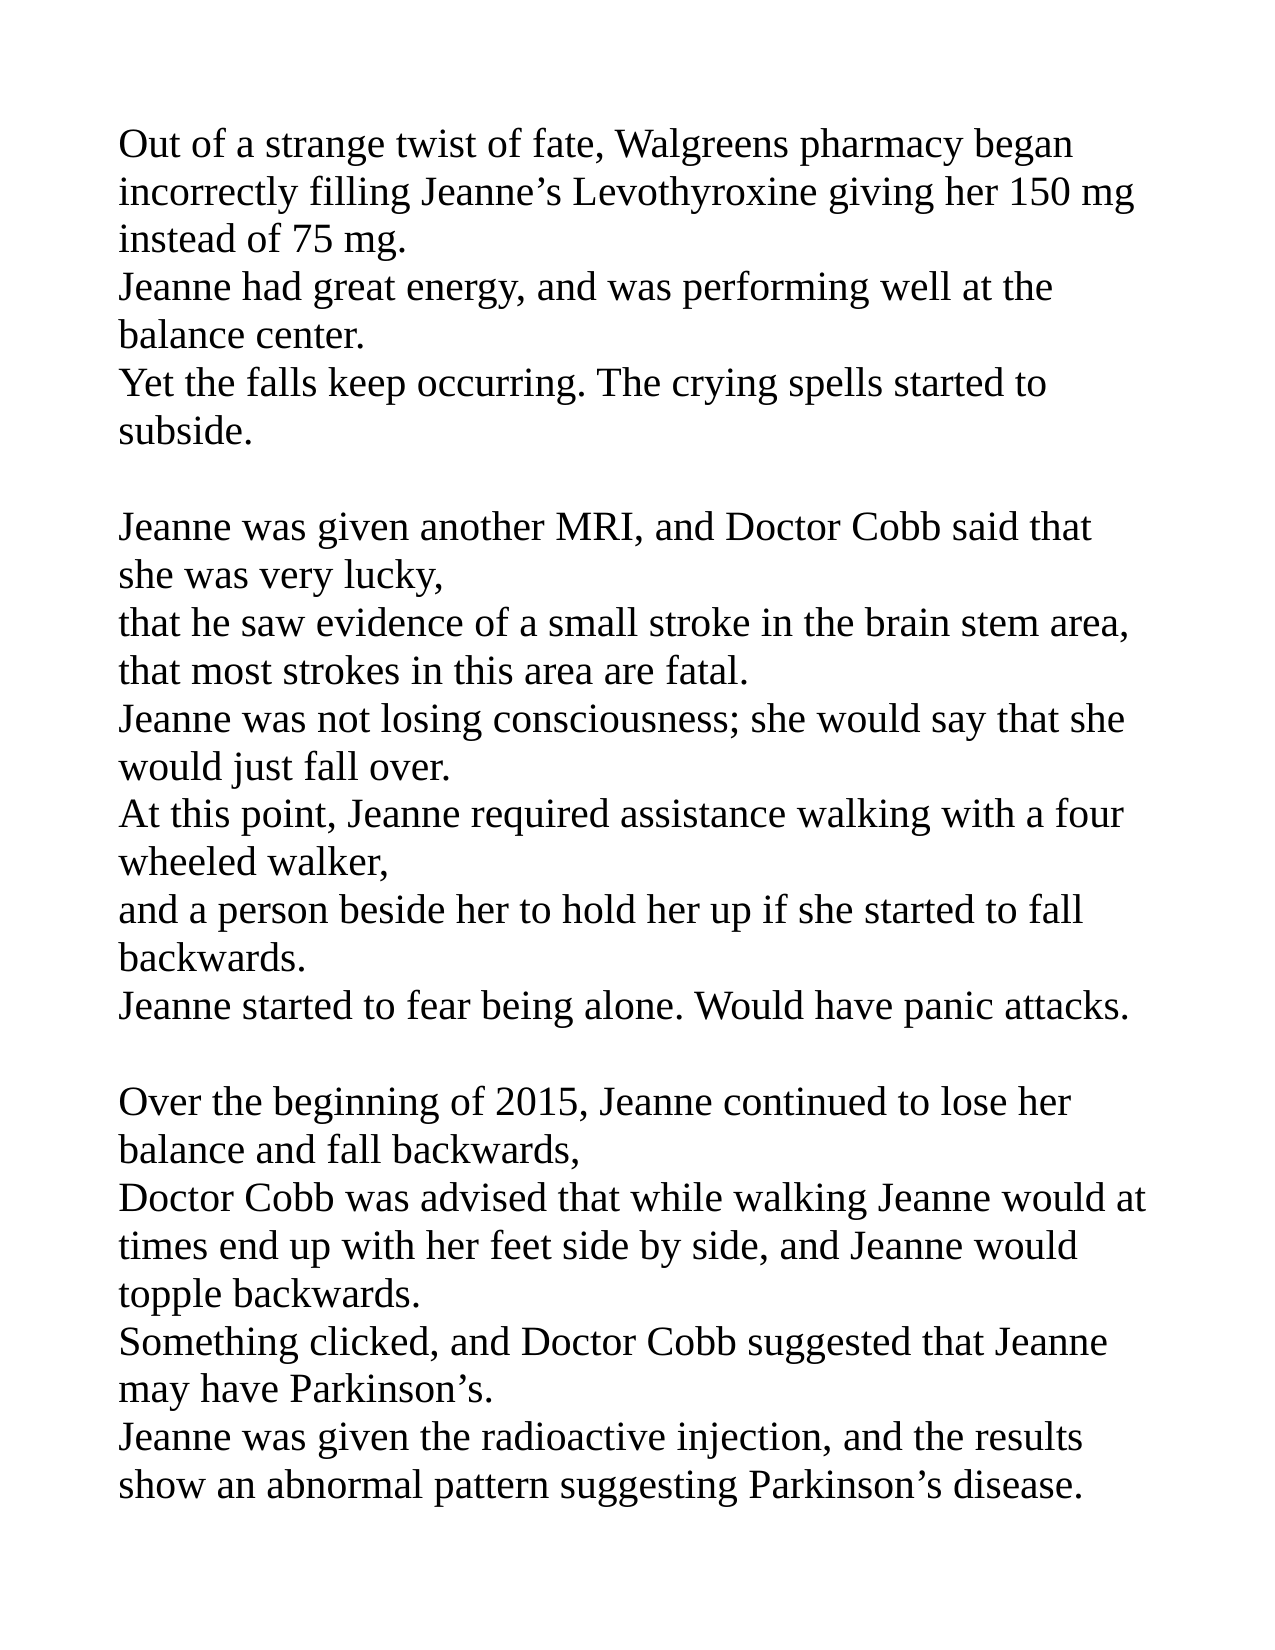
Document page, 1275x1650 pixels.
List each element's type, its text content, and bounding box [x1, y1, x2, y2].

text Jeanne started to fear being alone. Would have panic attacks. [118, 981, 1157, 1028]
text Jeanne was not losing consciousness; she would say that she would just fall over. [118, 693, 1157, 789]
text Over the beginning of 2015, Jeanne continued to lose her balance and fall backwards, [118, 1076, 1157, 1172]
text that he saw evidence of a small stroke in the brain stem area, that most strokes in this area are fatal. [118, 597, 1157, 693]
text Out of a strange twist of fate, Walgreens pharmacy began incorrectly filling Jeanne’s Levothyroxine giving her 150 mg instead of 75 mg. [118, 118, 1157, 262]
text Jeanne was given another MRI, and Doctor Cobb said that she was very lucky, [118, 501, 1157, 597]
text Jeanne was given the radioactive injection, and the results show an abnormal pattern suggesting Parkinson’s disease. [118, 1412, 1157, 1508]
text Jeanne had great energy, and was performing well at the balance center. [118, 262, 1157, 358]
text and a person beside her to hold her up if she started to fall backwards. [118, 885, 1157, 981]
text Something clicked, and Doctor Cobb suggested that Jeanne may have Parkinson’s. [118, 1316, 1157, 1412]
text Doctor Cobb was advised that while walking Jeanne would at times end up with her feet side by side, and Jeanne would topple backwards. [118, 1172, 1157, 1316]
text Yet the falls keep occurring. The crying spells started to subside. [118, 358, 1157, 453]
text At this point, Jeanne required assistance walking with a four wheeled walker, [118, 789, 1157, 885]
